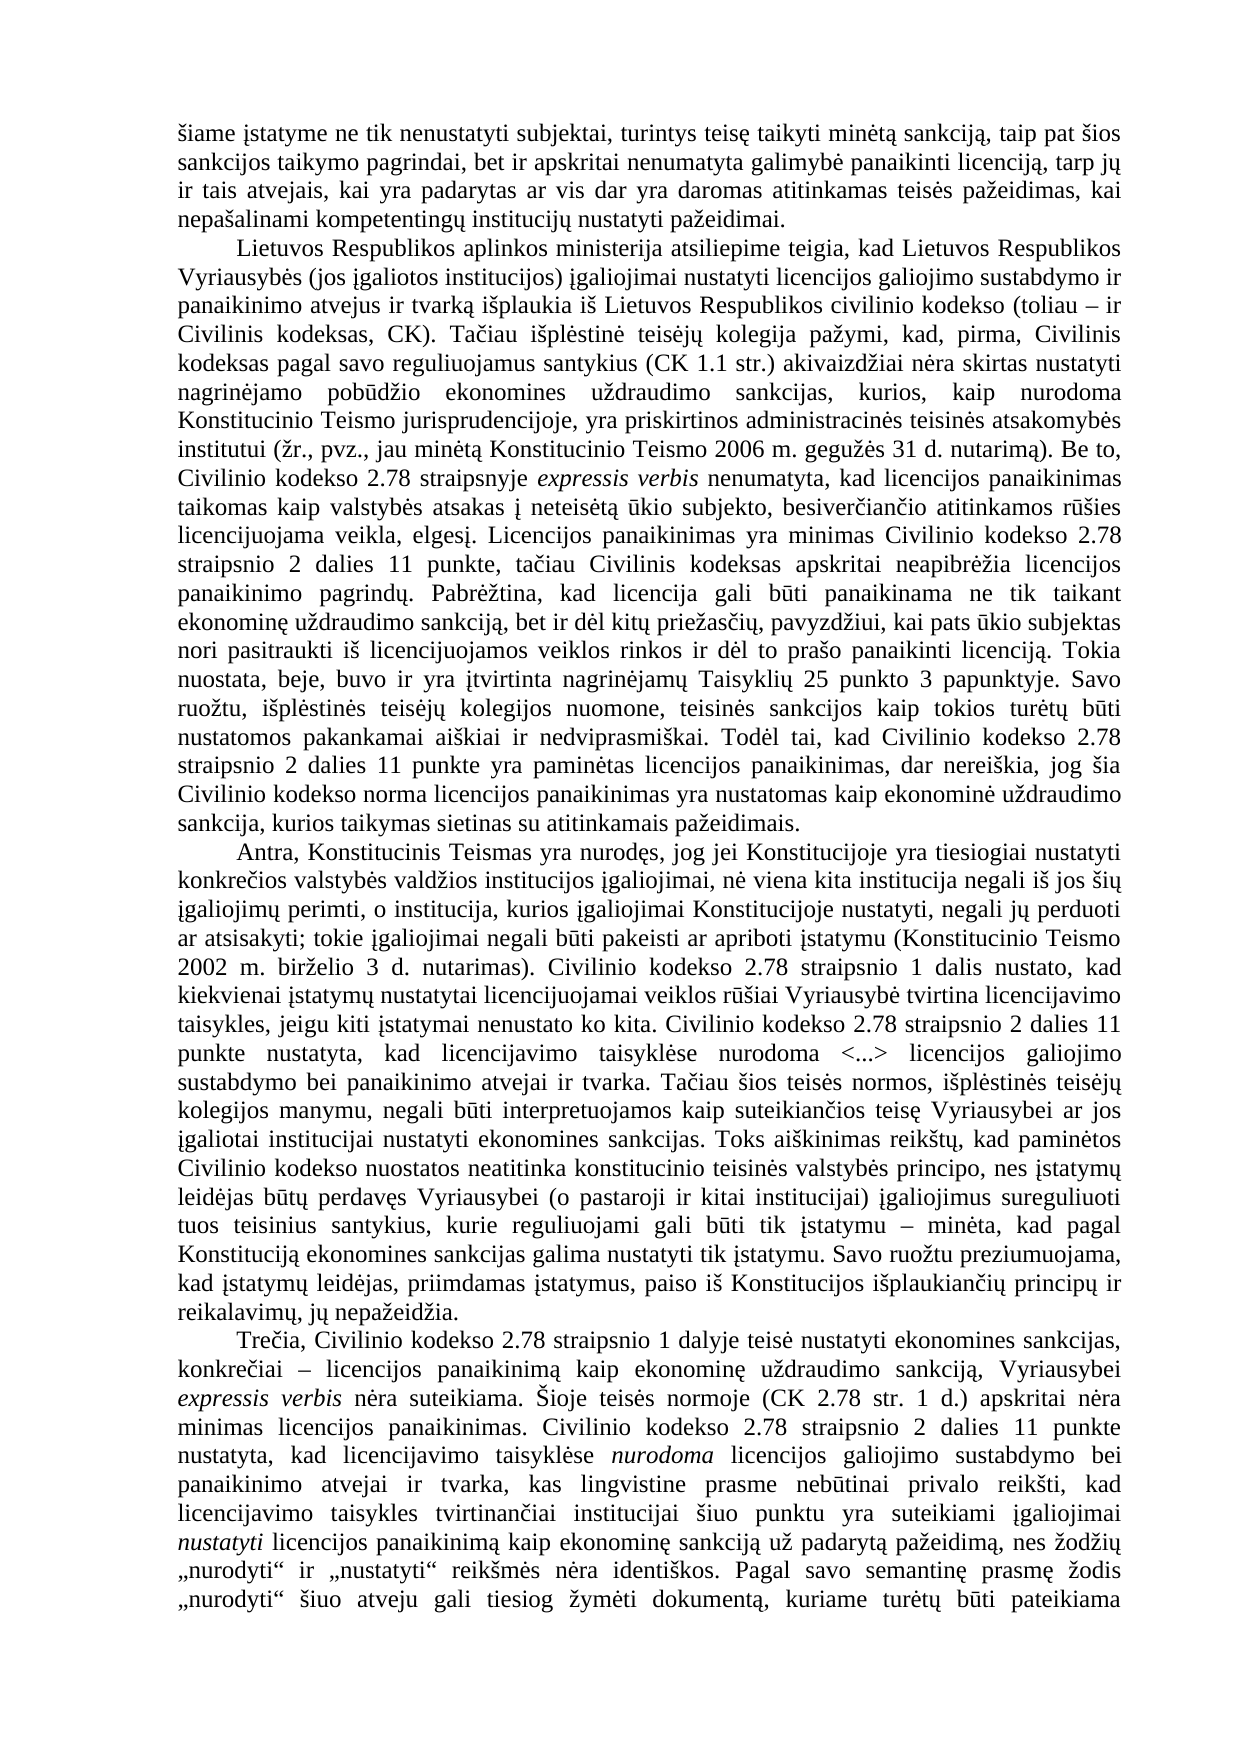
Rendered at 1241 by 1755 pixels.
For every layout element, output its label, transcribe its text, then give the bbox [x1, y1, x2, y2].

text Lietuvos Respublikos aplinkos ministerija atsiliepime teigia, kad Lietuvos Respublikos Vyriausybės (jos įgaliotos institucijos) įgaliojimai nustatyti licencijos galiojimo sustabdymo ir panaikinimo atvejus ir tvarką išplaukia iš Lietuvos Respublikos civilinio kodekso (toliau – ir Civilinis kodeksas, CK). Tačiau išplėstinė teisėjų kolegija pažymi, kad, pirma, Civilinis kodeksas pagal savo reguliuojamus santykius (CK 1.1 str.) akivaizdžiai nėra skirtas nustatyti nagrinėjamo pobūdžio ekonomines uždraudimo sankcijas, kurios, kaip nurodoma Konstitucinio Teismo jurisprudencijoje, yra priskirtinos administracinės teisinės atsakomybės institutui (žr., pvz., jau minėtą Konstitucinio Teismo 2006 m. gegužės 31 d. nutarimą). Be to, Civilinio kodekso 2.78 straipsnyje expressis verbis nenumatyta, kad licencijos panaikinimas taikomas kaip valstybės atsakas į neteisėtą ūkio subjekto, besiverčiančio atitinkamos rūšies licencijuojama veikla, elgesį. Licencijos panaikinimas yra minimas Civilinio kodekso 2.78 straipsnio 2 dalies 11 punkte, tačiau Civilinis kodeksas apskritai neapibrėžia licencijos panaikinimo pagrindų. Pabrėžtina, kad licencija gali būti panaikinama ne tik taikant ekonominę uždraudimo sankciją, bet ir dėl kitų priežasčių, pavyzdžiui, kai pats ūkio subjektas nori pasitraukti iš licencijuojamos veiklos rinkos ir dėl to prašo panaikinti licenciją. Tokia nuostata, beje, buvo ir yra įtvirtinta nagrinėjamų Taisyklių 25 punkto 3 papunktyje. Savo ruožtu, išplėstinės teisėjų kolegijos nuomone, teisinės sankcijos kaip tokios turėtų būti nustatomos pakankamai aiškiai ir nedviprasmiškai. Todėl tai, kad Civilinio kodekso 2.78 straipsnio 2 dalies 11 punkte yra paminėtas licencijos panaikinimas, dar nereiškia, jog šia Civilinio kodekso norma licencijos panaikinimas yra nustatomas kaip ekonominė uždraudimo sankcija, kurios taikymas sietinas su atitinkamais pažeidimais. [177, 233, 1122, 837]
text Trečia, Civilinio kodekso 2.78 straipsnio 1 dalyje teisė nustatyti ekonomines sankcijas, konkrečiai – licencijos panaikinimą kaip ekonominę uždraudimo sankciją, Vyriausybei expressis verbis nėra suteikiama. Šioje teisės normoje (CK 2.78 str. 1 d.) apskritai nėra minimas licencijos panaikinimas. Civilinio kodekso 2.78 straipsnio 2 dalies 11 punkte nustatyta, kad licencijavimo taisyklėse nurodoma licencijos galiojimo sustabdymo bei panaikinimo atvejai ir tvarka, kas lingvistine prasme nebūtinai privalo reikšti, kad licencijavimo taisykles tvirtinančiai institucijai šiuo punktu yra suteikiami įgaliojimai nustatyti licencijos panaikinimą kaip ekonominę sankciją už padarytą pažeidimą, nes žodžių „nurodyti“ ir „nustatyti“ reikšmės nėra identiškos. Pagal savo semantinę prasmę žodis „nurodyti“ šiuo atveju gali tiesiog žymėti dokumentą, kuriame turėtų būti pateikiama [177, 1326, 1122, 1613]
text Antra, Konstitucinis Teismas yra nurodęs, jog jei Konstitucijoje yra tiesiogiai nustatyti konkrečios valstybės valdžios institucijos įgaliojimai, nė viena kita institucija negali iš jos šių įgaliojimų perimti, o institucija, kurios įgaliojimai Konstitucijoje nustatyti, negali jų perduoti ar atsisakyti; tokie įgaliojimai negali būti pakeisti ar apriboti įstatymu (Konstitucinio Teismo 2002 m. birželio 3 d. nutarimas). Civilinio kodekso 2.78 straipsnio 1 dalis nustato, kad kiekvienai įstatymų nustatytai licencijuojamai veiklos rūšiai Vyriausybė tvirtina licencijavimo taisykles, jeigu kiti įstatymai nenustato ko kita. Civilinio kodekso 2.78 straipsnio 2 dalies 11 punkte nustatyta, kad licencijavimo taisyklėse nurodoma <...> licencijos galiojimo sustabdymo bei panaikinimo atvejai ir tvarka. Tačiau šios teisės normos, išplėstinės teisėjų kolegijos manymu, negali būti interpretuojamos kaip suteikiančios teisę Vyriausybei ar jos įgaliotai institucijai nustatyti ekonomines sankcijas. Toks aiškinimas reikštų, kad paminėtos Civilinio kodekso nuostatos neatitinka konstitucinio teisinės valstybės principo, nes įstatymų leidėjas būtų perdavęs Vyriausybei (o pastaroji ir kitai institucijai) įgaliojimus sureguliuoti tuos teisinius santykius, kurie reguliuojami gali būti tik įstatymu – minėta, kad pagal Konstituciją ekonomines sankcijas galima nustatyti tik įstatymu. Savo ruožtu preziumuojama, kad įstatymų leidėjas, priimdamas įstatymus, paiso iš Konstitucijos išplaukiančių principų ir reikalavimų, jų nepažeidžia. [177, 837, 1122, 1326]
text šiame įstatyme ne tik nenustatyti subjektai, turintys teisę taikyti minėtą sankciją, taip pat šios sankcijos taikymo pagrindai, bet ir apskritai nenumatyta galimybė panaikinti licenciją, tarp jų ir tais atvejais, kai yra padarytas ar vis dar yra daromas atitinkamas teisės pažeidimas, kai nepašalinami kompetentingų institucijų nustatyti pažeidimai. [177, 118, 1122, 233]
